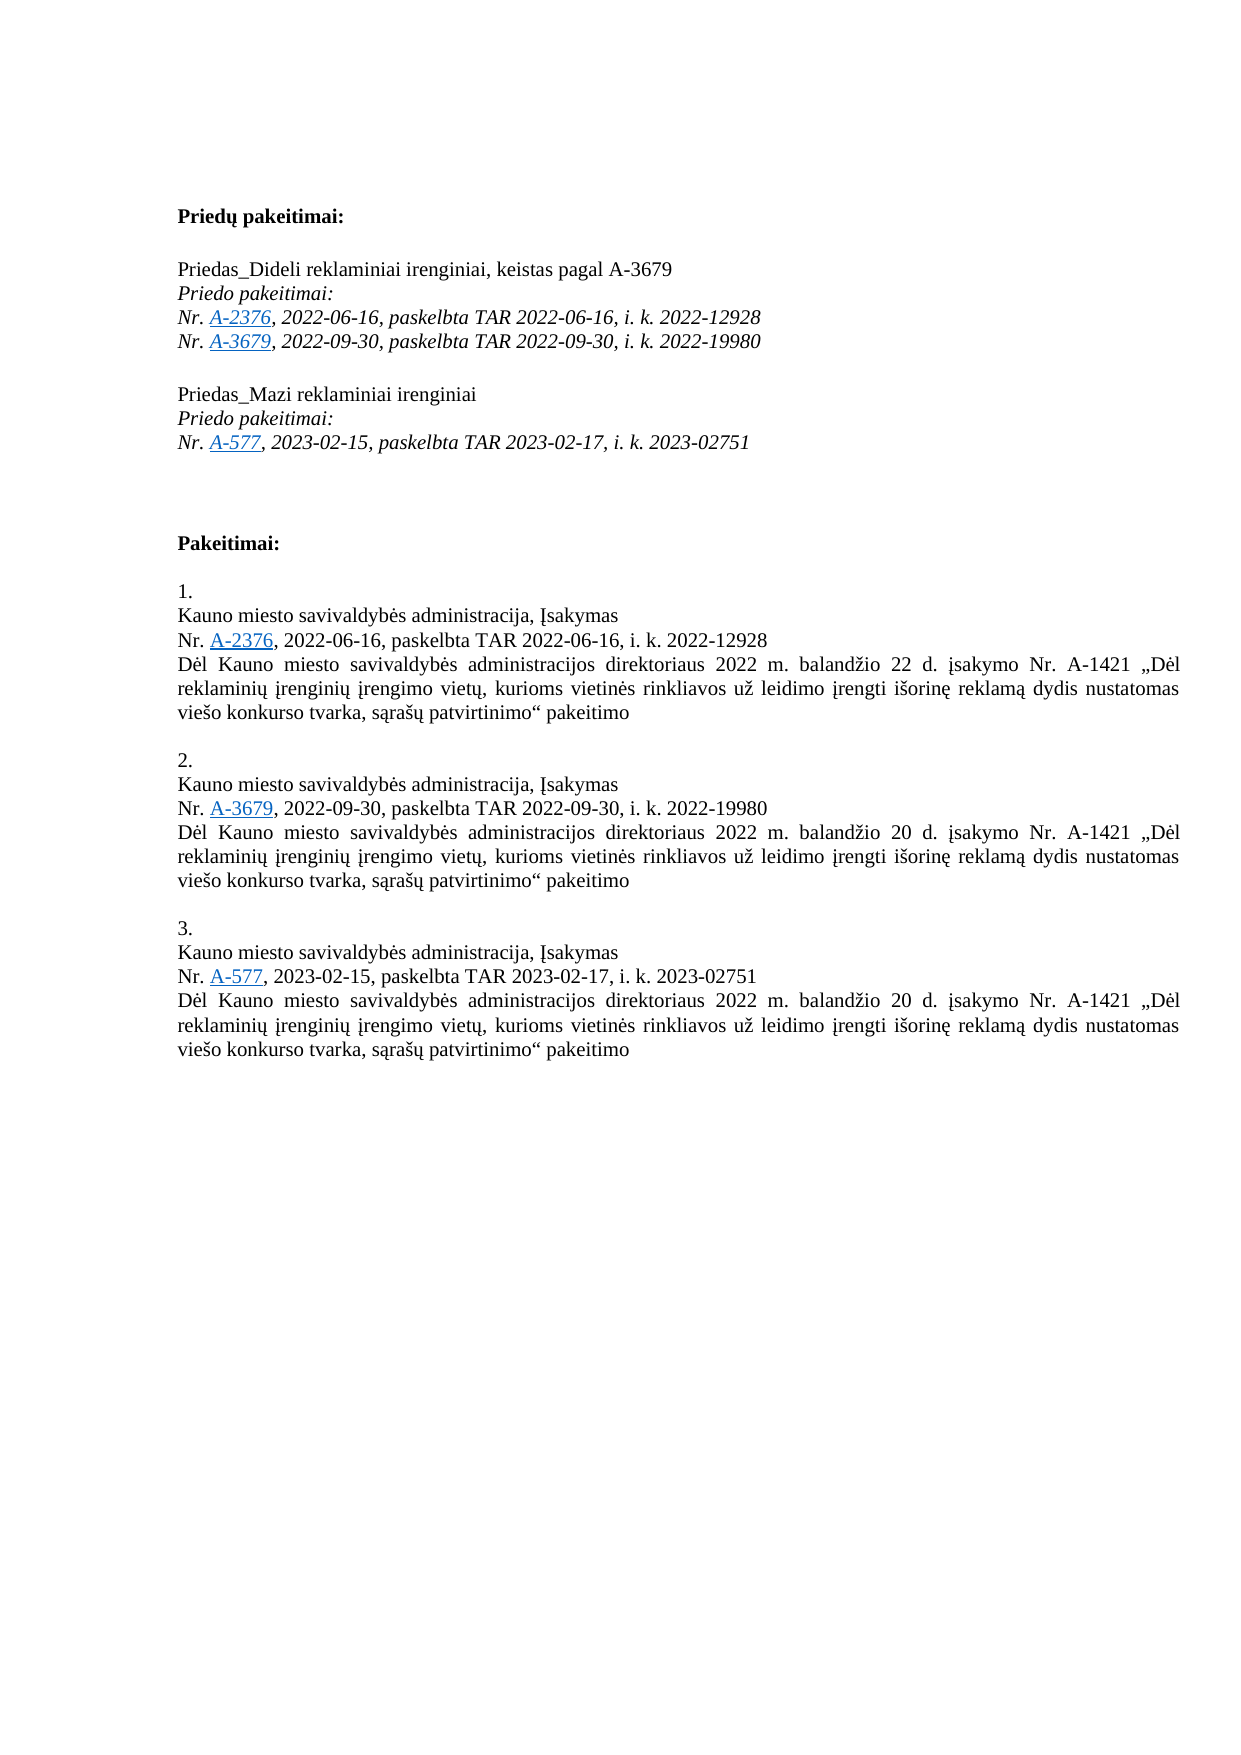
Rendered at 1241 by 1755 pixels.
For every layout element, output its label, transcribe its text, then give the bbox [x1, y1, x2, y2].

text Dėl Kauno miesto savivaldybės administracijos direktoriaus 2022 m. balandžio 20 d. įsakymo Nr. A-1421 „Dėl reklaminių įrenginių įrengimo vietų, kurioms vietinės rinkliavos už leidimo įrengti išorinę reklamą dydis nustatomas viešo konkurso tvarka, sąrašų patvirtinimo“ pakeitimo [177, 820, 1181, 892]
text 1. [177, 579, 1181, 603]
text Priedas_Mazi reklaminiai irenginiai [177, 382, 1181, 406]
text Nr. A-2376, 2022-06-16, paskelbta TAR 2022-06-16, i. k. 2022-12928 [177, 627, 1181, 652]
text Nr. A-577, 2023-02-15, paskelbta TAR 2023-02-17, i. k. 2023-02751 [177, 964, 1181, 988]
text Nr. A-577, 2023-02-15, paskelbta TAR 2023-02-17, i. k. 2023-02751 [177, 430, 1181, 454]
text Kauno miesto savivaldybės administracija, Įsakymas [177, 603, 1181, 627]
text 3. [177, 916, 1181, 940]
text Priedo pakeitimai: [177, 281, 1181, 305]
text Priedų pakeitimai: [177, 204, 1181, 228]
text Dėl Kauno miesto savivaldybės administracijos direktoriaus 2022 m. balandžio 22 d. įsakymo Nr. A-1421 „Dėl reklaminių įrenginių įrengimo vietų, kurioms vietinės rinkliavos už leidimo įrengti išorinę reklamą dydis nustatomas viešo konkurso tvarka, sąrašų patvirtinimo“ pakeitimo [177, 652, 1181, 724]
text Nr. A-3679, 2022-09-30, paskelbta TAR 2022-09-30, i. k. 2022-19980 [177, 329, 1181, 353]
text Kauno miesto savivaldybės administracija, Įsakymas [177, 940, 1181, 964]
text Pakeitimai: [177, 531, 1181, 555]
text Kauno miesto savivaldybės administracija, Įsakymas [177, 772, 1181, 796]
text Priedas_Dideli reklaminiai irenginiai, keistas pagal A-3679 [177, 257, 1181, 281]
text Nr. A-2376, 2022-06-16, paskelbta TAR 2022-06-16, i. k. 2022-12928 [177, 305, 1181, 329]
text Nr. A-3679, 2022-09-30, paskelbta TAR 2022-09-30, i. k. 2022-19980 [177, 796, 1181, 820]
text Dėl Kauno miesto savivaldybės administracijos direktoriaus 2022 m. balandžio 20 d. įsakymo Nr. A-1421 „Dėl reklaminių įrenginių įrengimo vietų, kurioms vietinės rinkliavos už leidimo įrengti išorinę reklamą dydis nustatomas viešo konkurso tvarka, sąrašų patvirtinimo“ pakeitimo [177, 988, 1181, 1061]
text 2. [177, 748, 1181, 772]
text Priedo pakeitimai: [177, 406, 1181, 430]
